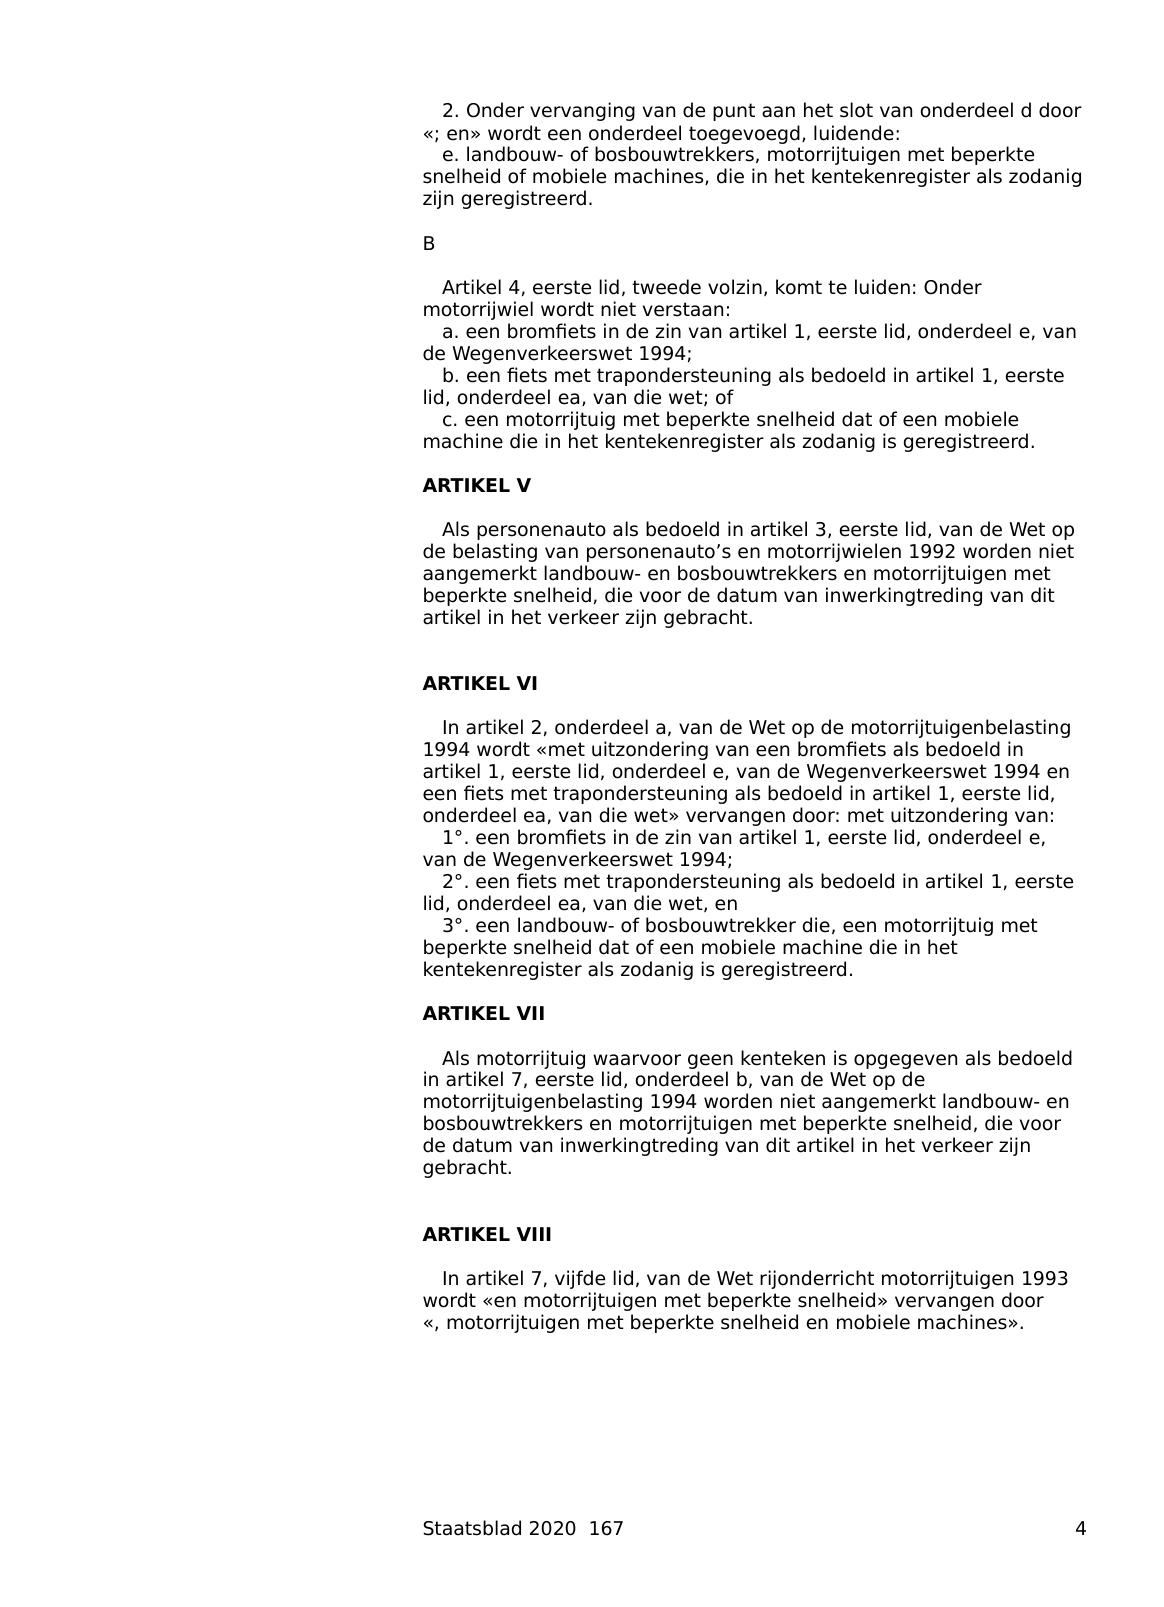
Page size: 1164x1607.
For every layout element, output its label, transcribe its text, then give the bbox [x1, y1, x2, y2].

text e. landbouw- of bosbouwtrekkers, motorrijtuigen met beperkte snelheid of mobiele machines, die in het kentekenregister als zodanig zijn geregistreerd. [422, 144, 1087, 210]
text c. een motorrijtuig met beperkte snelheid dat of een mobiele machine die in het kentekenregister als zodanig is geregistreerd. [422, 408, 1087, 452]
text 2°. een fiets met trapondersteuning als bedoeld in artikel 1, eerste lid, onderdeel ea, van die wet, en [422, 871, 1087, 915]
text Als motorrijtuig waarvoor geen kenteken is opgegeven als bedoeld in artikel 7, eerste lid, onderdeel b, van de Wet op de motorrijtuigenbelasting 1994 worden niet aangemerkt landbouw- en bosbouwtrekkers en motorrijtuigen met beperkte snelheid, die voor de datum van inwerkingtreding van dit artikel in het verkeer zijn gebracht. [422, 1047, 1087, 1179]
text 3°. een landbouw- of bosbouwtrekker die, een motorrijtuig met beperkte snelheid dat of een mobiele machine die in het kentekenregister als zodanig is geregistreerd. [422, 915, 1087, 981]
text In artikel 2, onderdeel a, van de Wet op de motorrijtuigenbelasting 1994 wordt «met uitzondering van een bromfiets als bedoeld in artikel 1, eerste lid, onderdeel e, van de Wegenverkeerswet 1994 en een fiets met trapondersteuning als bedoeld in artikel 1, eerste lid, onderdeel ea, van die wet» vervangen door: met uitzondering van: [422, 717, 1087, 827]
text 1°. een bromfiets in de zin van artikel 1, eerste lid, onderdeel e, van de Wegenverkeerswet 1994; [422, 827, 1087, 871]
text Artikel 4, eerste lid, tweede volzin, komt te luiden: Onder motorrijwiel wordt niet verstaan: [422, 277, 1087, 321]
subtitle ARTIKEL VII [422, 1003, 1087, 1025]
subtitle ARTIKEL V [422, 475, 1087, 497]
subtitle ARTIKEL VI [422, 673, 1087, 695]
text a. een bromfiets in de zin van artikel 1, eerste lid, onderdeel e, van de Wegenverkeerswet 1994; [422, 321, 1087, 364]
text In artikel 7, vijfde lid, van de Wet rijonderricht motorrijtuigen 1993 wordt «en motorrijtuigen met beperkte snelheid» vervangen door «, motorrijtuigen met beperkte snelheid en mobiele machines». [422, 1268, 1087, 1334]
text B [422, 232, 1087, 254]
subtitle ARTIKEL VIII [422, 1224, 1087, 1246]
text 2. Onder vervanging van de punt aan het slot van onderdeel d door «; en» wordt een onderdeel toegevoegd, luidende: [422, 100, 1087, 144]
text b. een fiets met trapondersteuning als bedoeld in artikel 1, eerste lid, onderdeel ea, van die wet; of [422, 364, 1087, 408]
text Als personenauto als bedoeld in artikel 3, eerste lid, van de Wet op de belasting van personenauto’s en motorrijwielen 1992 worden niet aangemerkt landbouw- en bosbouwtrekkers en motorrijtuigen met beperkte snelheid, die voor de datum van inwerkingtreding van dit artikel in het verkeer zijn gebracht. [422, 519, 1087, 629]
